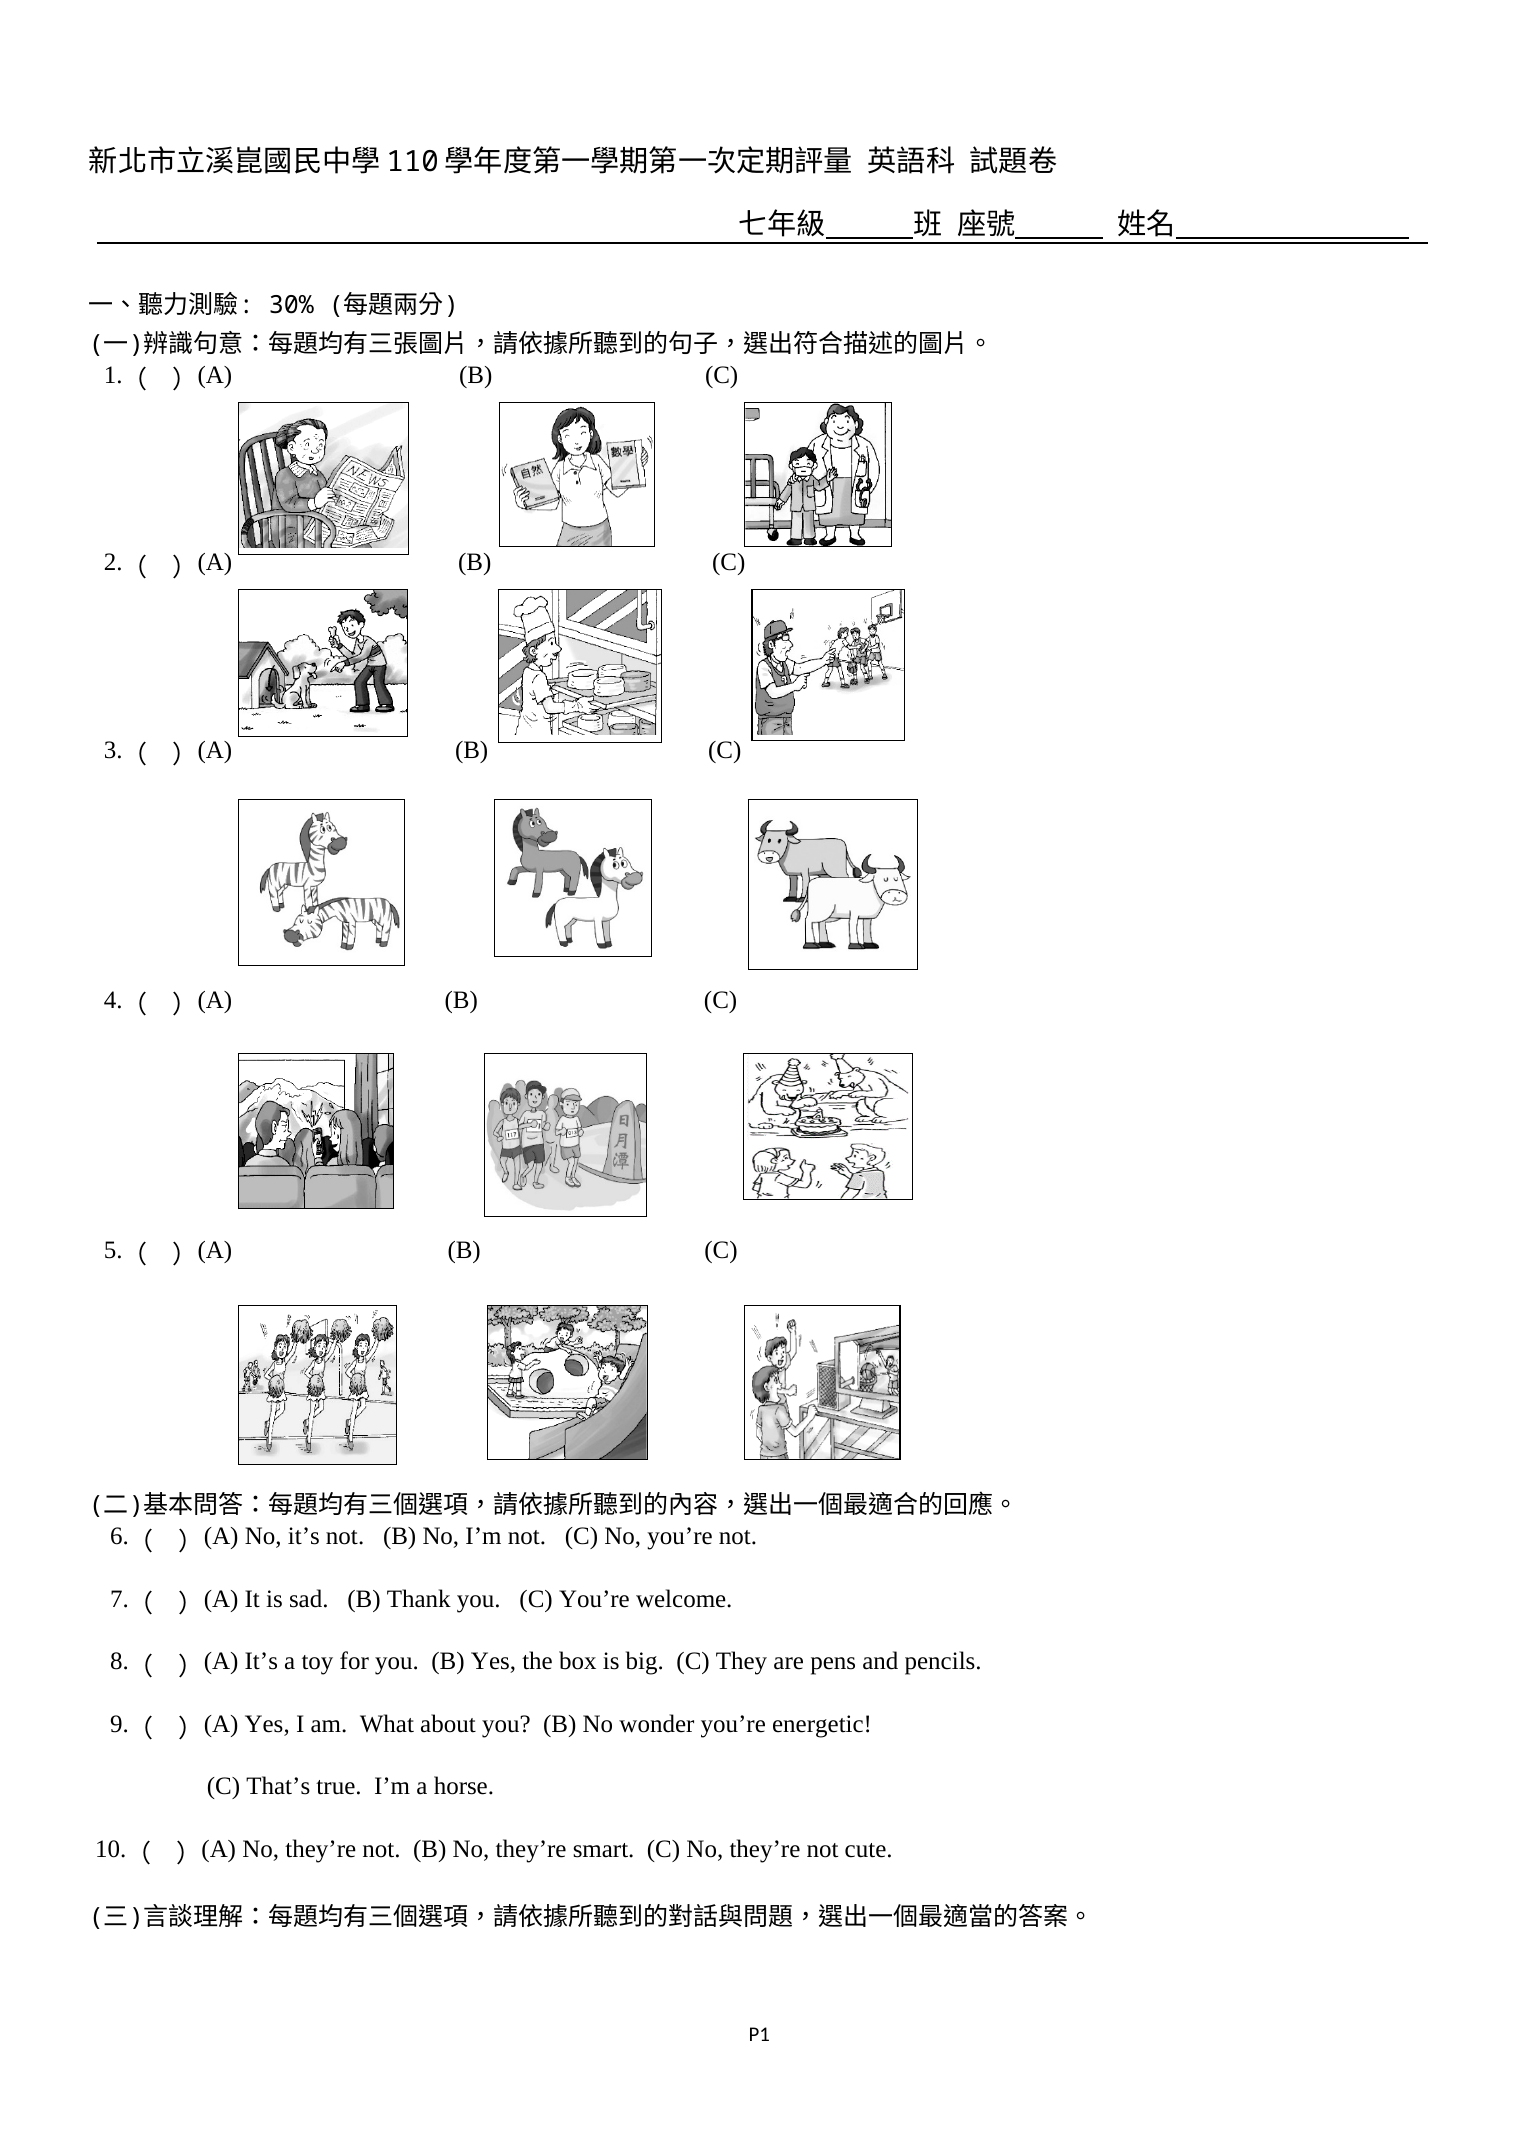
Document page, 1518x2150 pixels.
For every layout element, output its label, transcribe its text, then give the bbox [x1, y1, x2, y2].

text 7.（ ）(A) It is sad. (B) Thank you. (C) You’re welcome. [89, 1584, 1429, 1646]
text 1.（ ）(A) (B) (C) [89, 360, 1429, 547]
text (三)言談理解：每題均有三個選項，請依據所聽到的對話與問題，選出一個最適當的答案。 [89, 1896, 1429, 1932]
text 七年級 班 座號 姓名 [738, 180, 1429, 242]
text 8.（ ）(A) It’s a toy for you. (B) Yes, the box is big. (C) They are pens and pencils. [89, 1646, 1429, 1709]
text 4.（ ）(A) (B) (C) [89, 985, 1429, 1235]
text (一)辨識句意：每題均有三張圖片，請依據所聽到的句子，選出符合描述的圖片。 [89, 324, 1429, 360]
text 2.（ ）(A) (B) (C) [89, 547, 1429, 735]
text 10.（ ）(A) No, they’re not. (B) No, they’re smart. (C) No, they’re not cute. [89, 1834, 1429, 1896]
text (C) That’s true. I’m a horse. [192, 1771, 1429, 1834]
text 3.（ ）(A) (B) (C) [89, 735, 1429, 985]
text 5.（ ）(A) (B) (C) [89, 1235, 1429, 1485]
text 9.（ ）(A) Yes, I am. What about you? (B) No wonder you’re energetic! [89, 1709, 1429, 1771]
text (二)基本問答：每題均有三個選項，請依據所聽到的內容，選出一個最適合的回應。 [89, 1485, 1429, 1521]
text 一、聽力測驗: 30% (每題兩分) [89, 261, 1429, 324]
text 6.（ ）(A) No, it’s not. (B) No, I’m not. (C) No, you’re not. [104, 1521, 1429, 1584]
text 新北市立溪崑國民中學110學年度第一學期第一次定期評量 英語科 試題卷 [89, 117, 1429, 180]
